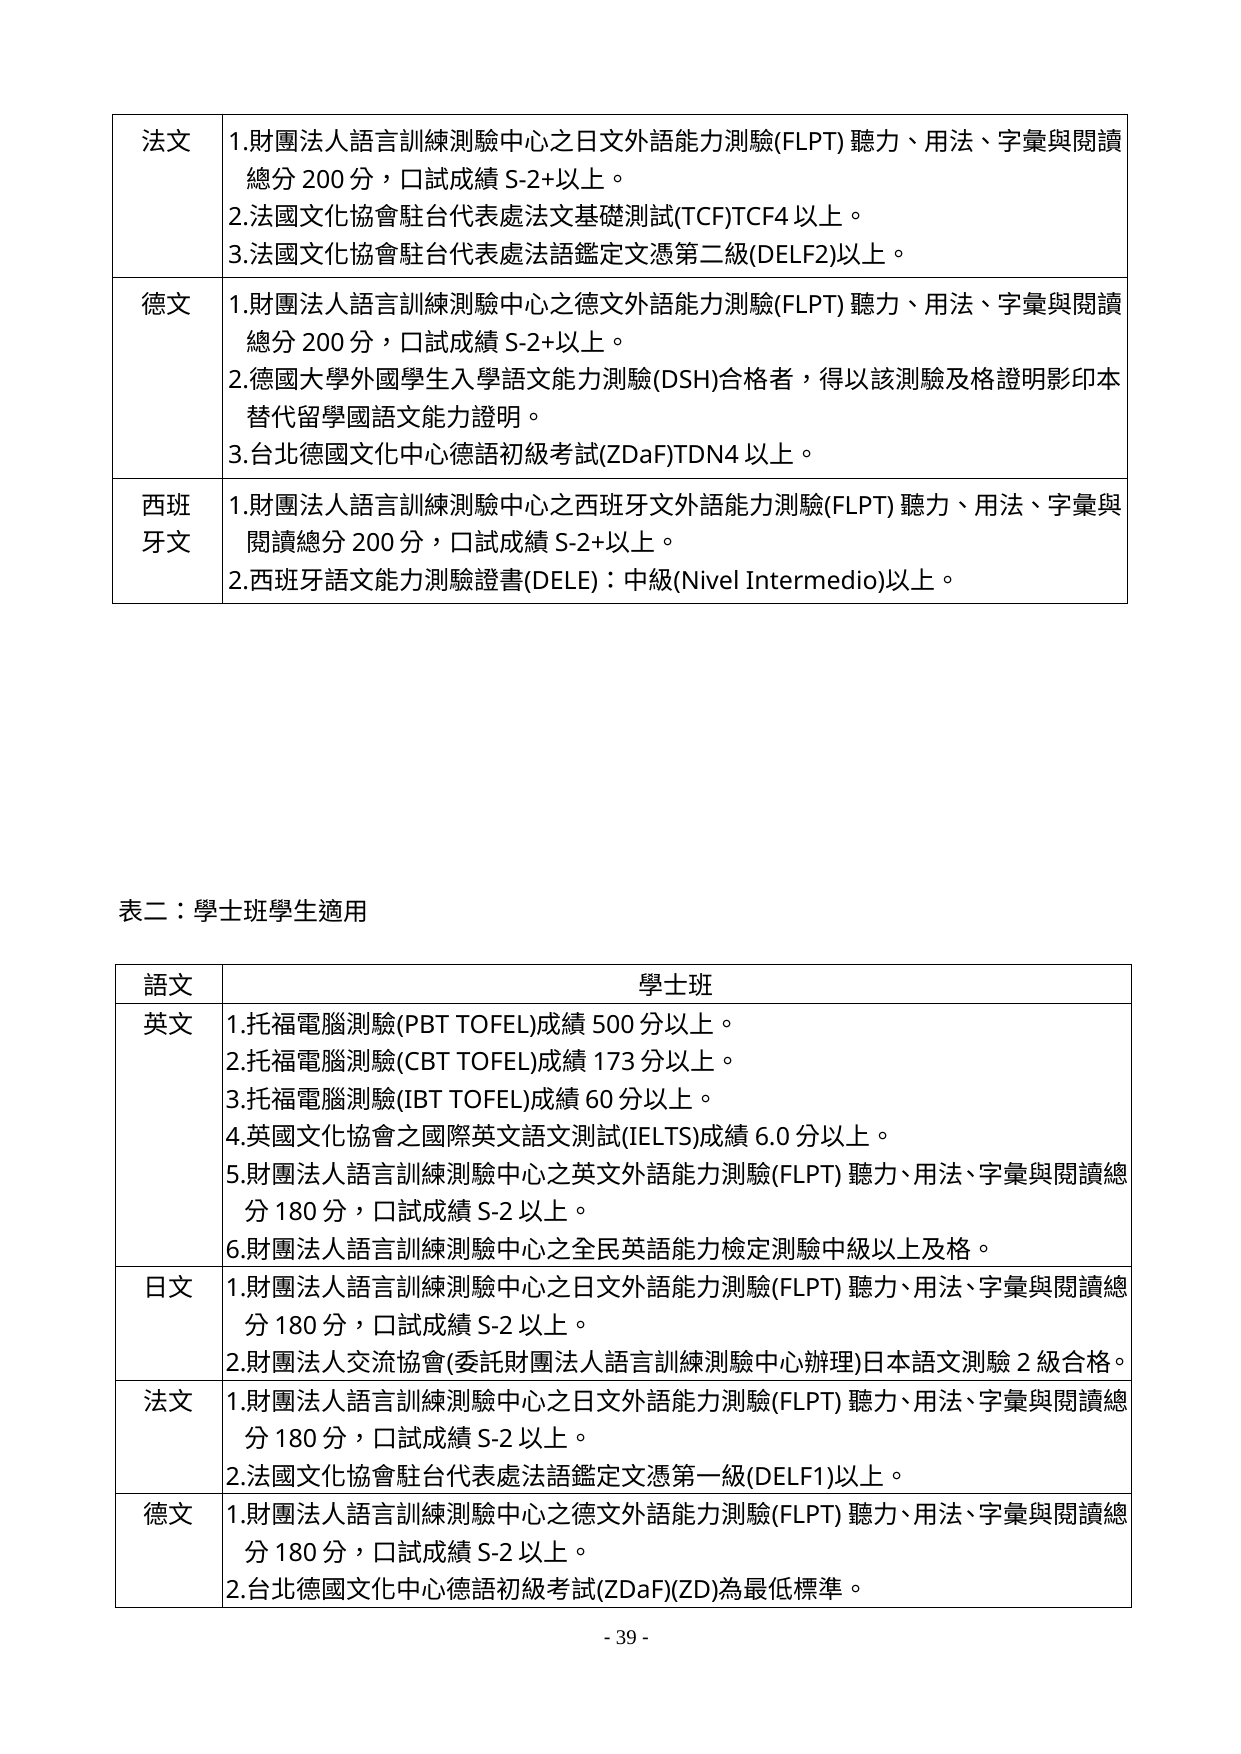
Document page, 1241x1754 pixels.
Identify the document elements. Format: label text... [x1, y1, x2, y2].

table_cell 1.財團法人語言訓練測驗中心之德文外語能力測驗(FLPT) 聽力、用法、字彙與閱讀總分200分，口試成績S-2+以上。 2.德國大學外國學生入學語文能力測驗(DSH)合格者，得以該測驗及格證明影印本替代留學國語文能力證明。 3.台北德國文化中心德語初級考試(ZDaF)TDN4以上。 [223, 278, 1127, 478]
text 表二：學士班學生適用 [118, 890, 1134, 928]
table_cell 1.財團法人語言訓練測驗中心之日文外語能力測驗(FLPT) 聽力、用法、字彙與閱讀總分180分，口試成績S-2以上。 2.財團法人交流協會(委託財團法人語言訓練測驗中心辦理)日本語文測驗2級合格。 [223, 1267, 1131, 1380]
table_cell 1.財團法人語言訓練測驗中心之西班牙文外語能力測驗(FLPT) 聽力、用法、字彙與閱讀總分200分，口試成績S-2+以上。 2.西班牙語文能力測驗證書(DELE)：中級(Nivel Intermedio)以上。 [223, 479, 1127, 603]
table_cell 德文 [113, 278, 222, 478]
table_header 語文 [116, 965, 222, 1003]
table_cell 德文 [116, 1494, 222, 1607]
table_header 學士班 [223, 965, 1131, 1003]
table_cell 1.財團法人語言訓練測驗中心之日文外語能力測驗(FLPT) 聽力、用法、字彙與閱讀總分180分，口試成績S-2以上。 2.法國文化協會駐台代表處法語鑑定文憑第一級(DELF1)以上。 [223, 1381, 1131, 1493]
table_cell 西班 牙文 [113, 479, 222, 603]
table_cell 法文 [116, 1381, 222, 1493]
table_cell 日文 [116, 1267, 222, 1380]
table_cell 1.托福電腦測驗(PBT TOFEL)成績500分以上。 2.托福電腦測驗(CBT TOFEL)成績173分以上。 3.托福電腦測驗(IBT TOFEL)成績60分以上。 4.英國文化協會之國際英文語文測試(IELTS)成績6.0分以上。 5.財團法人語言訓練測驗中心之英文外語能力測驗(FLPT) 聽力、用法、字彙與閱讀總分180分，口試成績S-2以上。 6.財團法人語言訓練測驗中心之全民英語能力檢定測驗中級以上及格。 [223, 1004, 1131, 1266]
table_cell 法文 [113, 115, 222, 277]
table_cell 1.財團法人語言訓練測驗中心之日文外語能力測驗(FLPT) 聽力、用法、字彙與閱讀總分200分，口試成績S-2+以上。 2.法國文化協會駐台代表處法文基礎測試(TCF)TCF4以上。 3.法國文化協會駐台代表處法語鑑定文憑第二級(DELF2)以上。 [223, 115, 1127, 277]
table_cell 1.財團法人語言訓練測驗中心之德文外語能力測驗(FLPT) 聽力、用法、字彙與閱讀總分180分，口試成績S-2以上。 2.台北德國文化中心德語初級考試(ZDaF)(ZD)為最低標準。 [223, 1494, 1131, 1607]
table_cell 英文 [116, 1004, 222, 1266]
